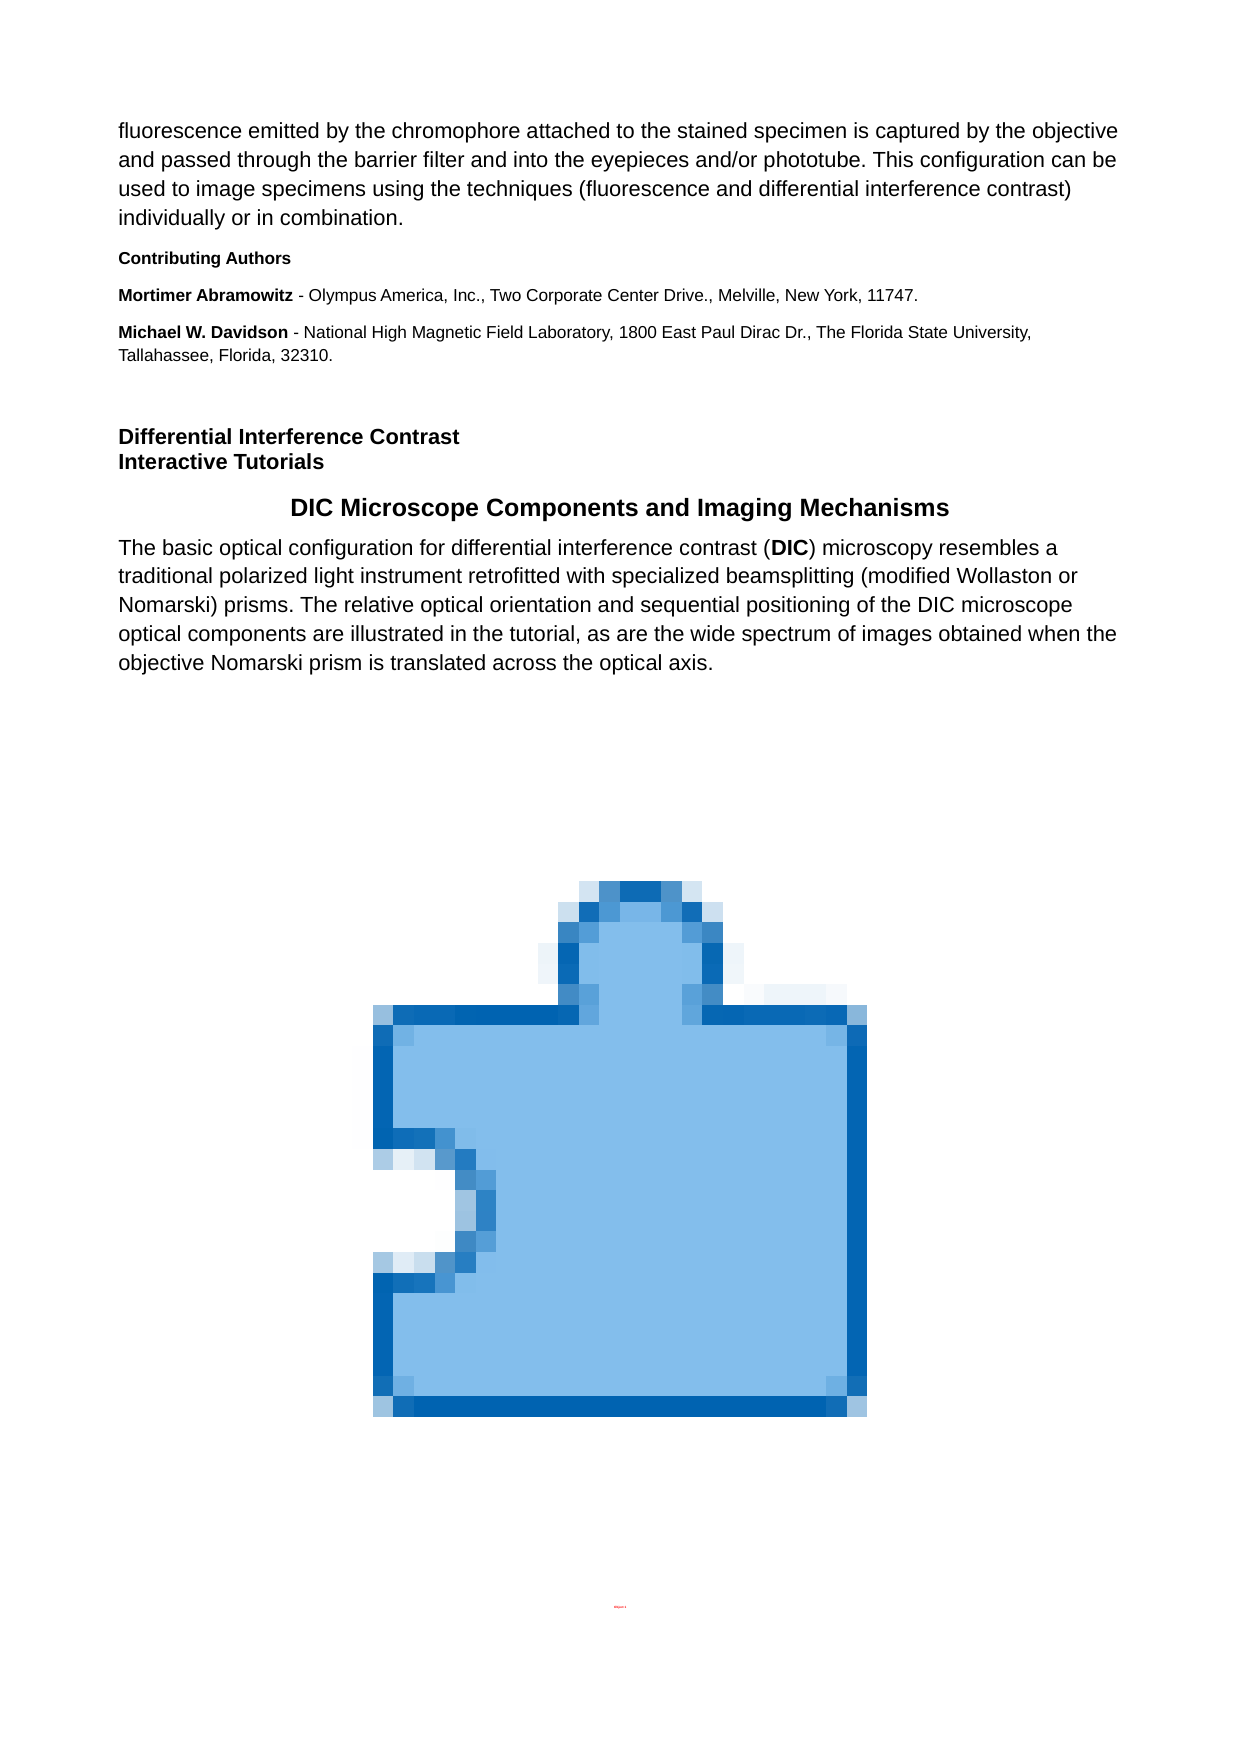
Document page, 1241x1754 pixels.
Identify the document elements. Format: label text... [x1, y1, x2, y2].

text The basic optical configuration for differential interference contrast (DIC) microscopy resembles a traditional polarized light instrument retrofitted with specialized beamsplitting (modified Wollaston or Nomarski) prisms. The relative optical orientation and sequential positioning of the DIC microscope optical components are illustrated in the tutorial, as are the wide spectrum of images obtained when the objective Nomarski prism is translated across the optical axis. [118, 534, 1122, 675]
text Michael W. Davidson - National High Magnetic Field Laboratory, 1800 East Paul Dirac Dr., The Florida State University, Tallahassee, Florida, 32310. [118, 323, 1122, 365]
text Contributing Authors [118, 248, 1122, 268]
text Mortimer Abramowitz - Olympus America, Inc., Two Corporate Center Drive., Melville, New York, 11747. [118, 286, 1122, 305]
text fluorescence emitted by the chromophore attached to the stained specimen is captured by the objective and passed through the barrier filter and into the eyepieces and/or phototube. This configuration can be used to image specimens using the techniques (fluorescence and differential interference contrast) individually or in combination. [118, 118, 1122, 230]
subtitle Differential Interference Contrast Interactive Tutorials [118, 424, 1122, 474]
subtitle DIC Microscope Components and Imaging Mechanisms [118, 493, 1122, 522]
